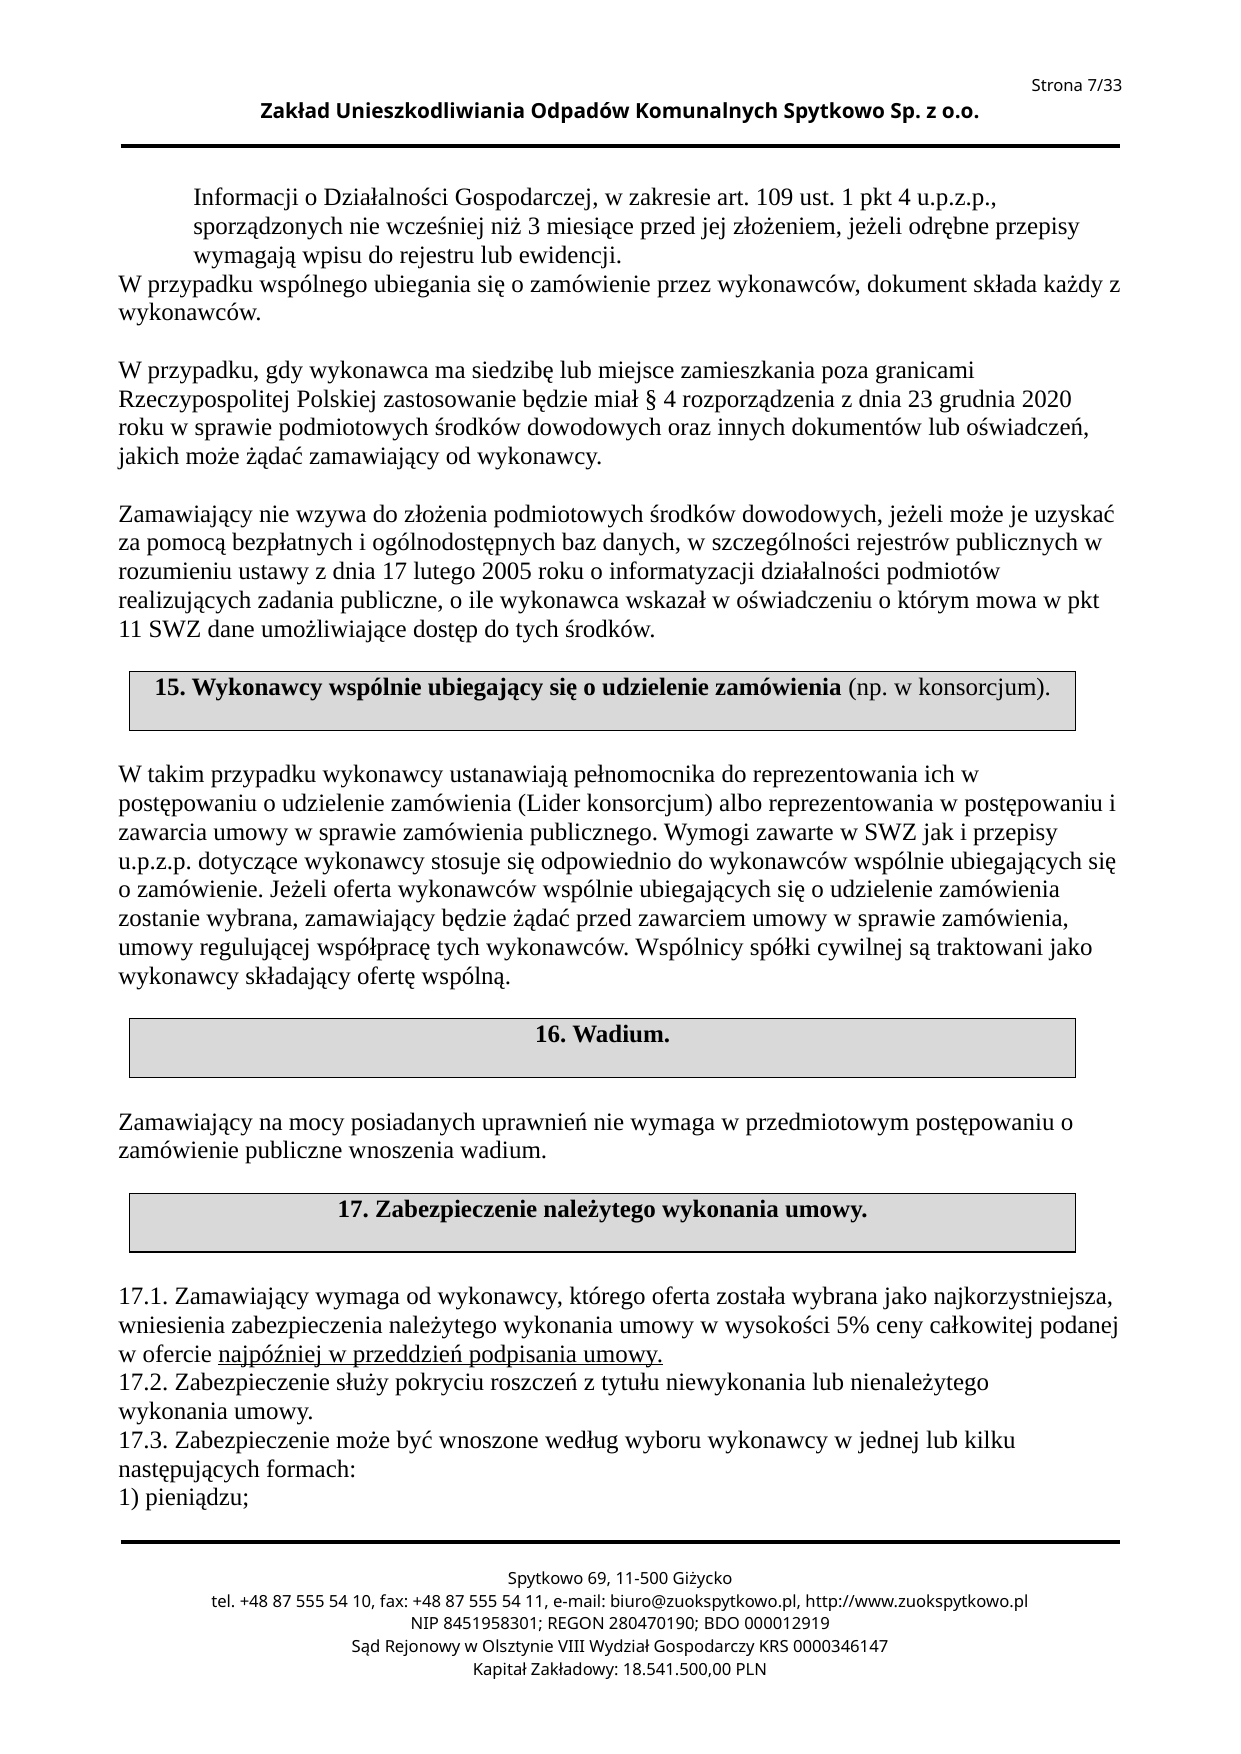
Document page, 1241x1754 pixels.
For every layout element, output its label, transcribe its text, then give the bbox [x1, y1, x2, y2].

text Zamawiający na mocy posiadanych uprawnień nie wymaga w przedmiotowym postępowaniu o zamówienie publiczne wnoszenia wadium. [118, 1107, 1122, 1164]
text 17.1. Zamawiający wymaga od wykonawcy, którego oferta została wybrana jako najkorzystniejsza, wniesienia zabezpieczenia należytego wykonania umowy w wysokości 5% ceny całkowitej podanej w ofercie najpóźniej w przeddzień podpisania umowy. [118, 1281, 1122, 1367]
text W przypadku, gdy wykonawca ma siedzibę lub miejsce zamieszkania poza granicami Rzeczypospolitej Polskiej zastosowanie będzie miał § 4 rozporządzenia z dnia 23 grudnia 2020 roku w sprawie podmiotowych środków dowodowych oraz innych dokumentów lub oświadczeń, jakich może żądać zamawiający od wykonawcy. [118, 355, 1122, 470]
text Zamawiający nie wzywa do złożenia podmiotowych środków dowodowych, jeżeli może je uzyskać za pomocą bezpłatnych i ogólnodostępnych baz danych, w szczególności rejestrów publicznych w rozumieniu ustawy z dnia 17 lutego 2005 roku o informatyzacji działalności podmiotów realizujących zadania publiczne, o ile wykonawca wskazał w oświadczeniu o którym mowa w pkt 11 SWZ dane umożliwiające dostęp do tych środków. [118, 499, 1122, 642]
table_header 16. Wadium. [130, 1019, 1075, 1077]
text 17.3. Zabezpieczenie może być wnoszone według wyboru wykonawcy w jednej lub kilku [118, 1425, 1122, 1454]
text następujących formach: [118, 1454, 1122, 1482]
text 17.2. Zabezpieczenie służy pokryciu roszczeń z tytułu niewykonania lub nienależytego [118, 1367, 1122, 1396]
text 1) pieniądzu; [118, 1482, 1122, 1511]
table_header 17. Zabezpieczenie należytego wykonania umowy. [130, 1194, 1075, 1251]
text W takim przypadku wykonawcy ustanawiają pełnomocnika do reprezentowania ich w postępowaniu o udzielenie zamówienia (Lider konsorcjum) albo reprezentowania w postępowaniu i zawarcia umowy w sprawie zamówienia publicznego. Wymogi zawarte w SWZ jak i przepisy u.p.z.p. dotyczące wykonawcy stosuje się odpowiednio do wykonawców wspólnie ubiegających się o zamówienie. Jeżeli oferta wykonawców wspólnie ubiegających się o udzielenie zamówienia zostanie wybrana, zamawiający będzie żądać przed zawarciem umowy w sprawie zamówienia, umowy regulującej współpracę tych wykonawców. Wspólnicy spółki cywilnej są traktowani jako wykonawcy składający ofertę wspólną. [118, 759, 1122, 989]
text wykonania umowy. [118, 1396, 1122, 1425]
list Informacji o Działalności Gospodarczej, w zakresie art. 109 ust. 1 pkt 4 u.p.z.p., sporządzonych nie wcześniej niż 3 miesiące przed jej złożeniem, jeżeli odrębne przepisy wymagają wpisu do rejestru lub ewidencji. [156, 182, 1122, 269]
table_header 15. Wykonawcy wspólnie ubiegający się o udzielenie zamówienia (np. w konsorcjum). [130, 672, 1075, 730]
text W przypadku wspólnego ubiegania się o zamówienie przez wykonawców, dokument składa każdy z wykonawców. [118, 269, 1122, 326]
